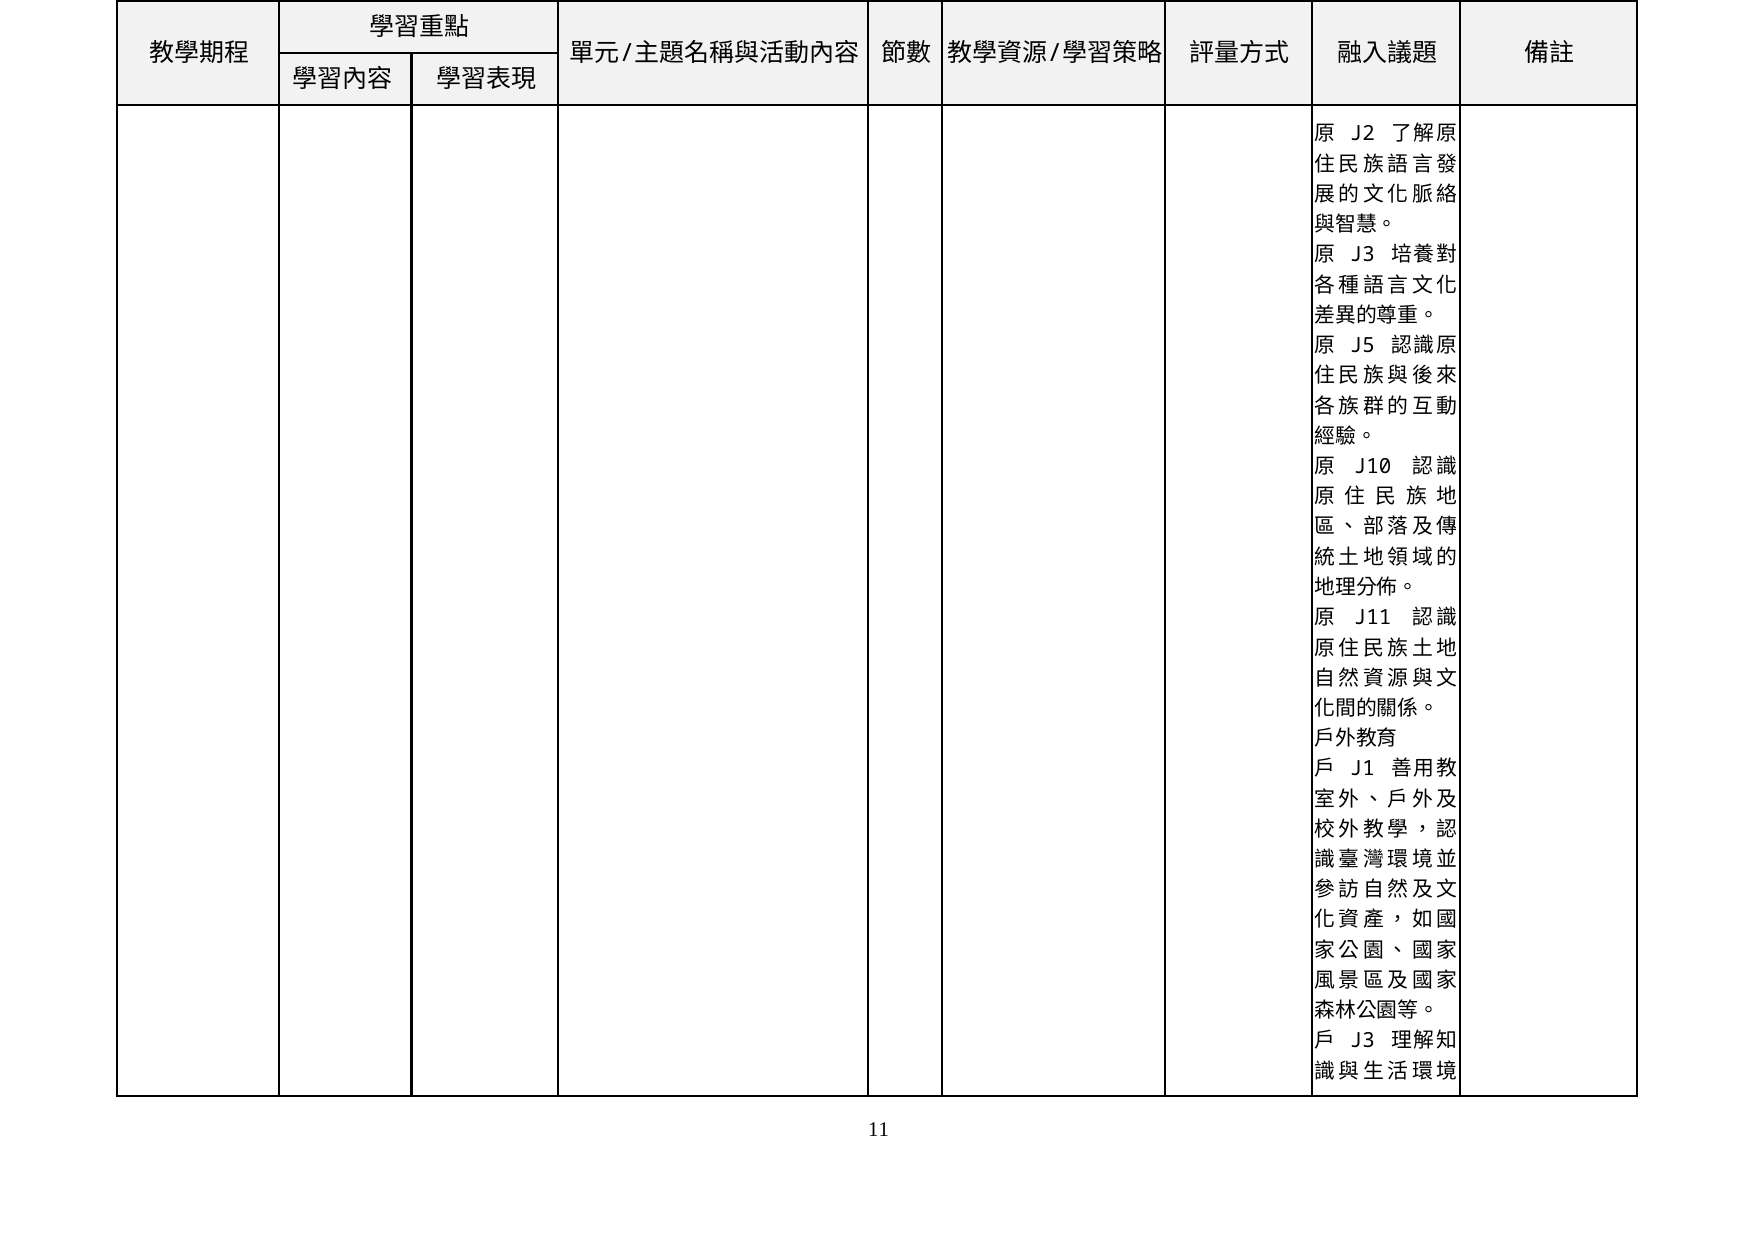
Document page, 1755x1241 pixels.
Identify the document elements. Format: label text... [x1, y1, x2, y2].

table_header 評量方式 [1166, 2, 1311, 104]
table_header 節數 [869, 2, 941, 104]
table_cell [1166, 106, 1311, 1094]
table_header 單元/主題名稱與活動內容 [559, 2, 867, 104]
table_cell 學習表現 [413, 54, 557, 104]
table_header 學習重點 [280, 2, 557, 52]
table_cell [1461, 106, 1636, 1094]
table_cell [280, 106, 410, 1094]
table_cell 1-Ⅳ-4 靈活應用科技與資訊，增進聆聽能力，加強互動學習效果。 2-Ⅳ-1 掌握生活情境，適切表情達意，分享自身經驗。 5-Ⅳ-3 理解各類文本內容、形式和寫作特色。 6-Ⅳ-2 依據審題、立意、取材、組織、遣詞造句、修改潤飾，寫出結構完整、主旨明確、文辭優美的文章。 [413, 106, 557, 1094]
table_cell 原 J2 了解原住民族語言發展的文化脈絡與智慧。 原 J3 培養對各種語言文化差異的尊重。 原 J5 認識原住民族與後來各族群的互動經驗。 原 J10 認識原住民族地區、部落及傳統土地領域的地理分佈。 原 J11 認識原住民族土地自然資源與文化間的關係。 戶外教育 戶 J1 善用教室外、戶外及校外教學，認識臺灣環境並參訪自然及文化資產，如國家公園、國家風景區及國家森林公園等。 戶 J3 理解知識與生活環境 [1313, 106, 1459, 1094]
table_header 教學資源/學習策略 [943, 2, 1164, 104]
table_cell [118, 106, 278, 1094]
table_cell 第五課水神的指引 引‧準備活動 1.回顧過去讀過的原住民文學作品。 2.學生自行閱讀課文、「課前暖身」並完成「預習」。 教‧發展活動 1.概覽全文。 2.講述作者的生平。 3.講述題文、認識文體。 4.講述全文大意。 5.教師帶領學生閱讀課文，補充說明注釋、生難字詞等。 總‧綜合活動 1.請學生練習應用練習及習作題目。 2.針對本課已經習得的知識加以評量，檢測其學習狀況，並針對同學該次評量不足的部分予以加強。 作文四 參考習作「寫作練功坊」。 [559, 106, 867, 1094]
table_header 融入議題 [1313, 2, 1459, 104]
table_header 教學期程 [118, 2, 278, 104]
table_cell 學習內容 [280, 54, 410, 104]
table_header 備註 [1461, 2, 1636, 104]
table_cell [869, 106, 941, 1094]
table_cell [943, 106, 1164, 1094]
